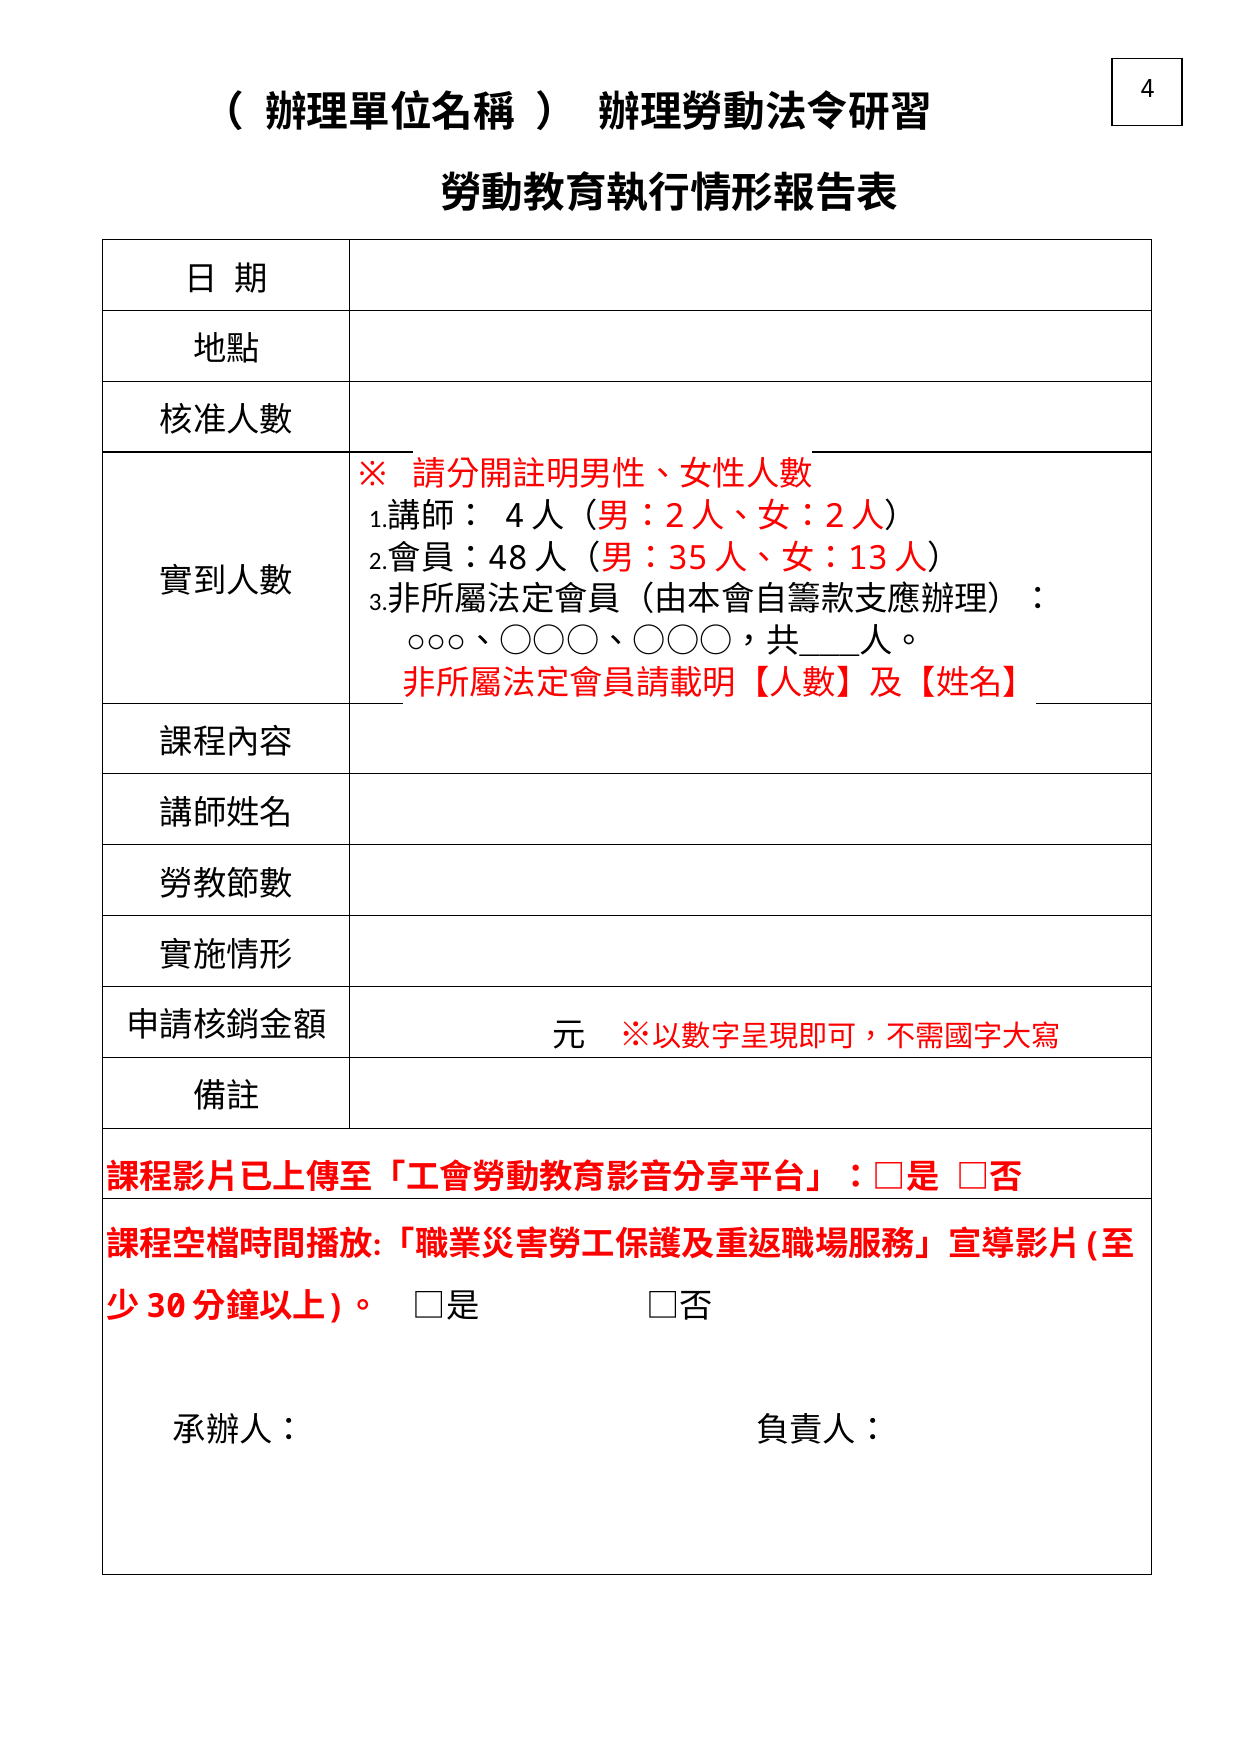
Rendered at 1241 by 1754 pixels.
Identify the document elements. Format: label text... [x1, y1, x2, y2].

table_cell 元 ※以數字呈現即可，不需國字大寫 [350, 987, 1151, 1057]
table_cell 課程影片已上傳至「工會勞動教育影音分享平台」：□是 □否 [103, 1129, 1151, 1198]
table_cell [350, 1058, 1151, 1127]
table_cell 課程空檔時間播放:「職業災害勞工保護及重返職場服務」宣導影片(至少30分鐘以上)。 □是 □否 承辦人： 負責人： [103, 1199, 1151, 1574]
table_cell 地點 [103, 311, 349, 381]
table_cell 備註 [103, 1058, 349, 1127]
table_cell [350, 845, 1151, 915]
table_cell 核准人數 [103, 382, 349, 451]
table_cell 課程內容 [103, 704, 349, 773]
table_cell 實施情形 [103, 916, 349, 986]
table_cell 實到人數 [103, 453, 349, 702]
table_cell ※ 請分開註明男性、女性人數 講師： 4人（男：2人、女：2人） 會員：48人（男：35人、女：13人） 非所屬法定會員（由本會自籌款支應辦理）： ○○○、○○○、○○○，共___人。 非所屬法定會員請載明【人數】及【姓名】 [350, 453, 1151, 702]
table_cell [350, 382, 1151, 451]
table_header 日 期 [103, 240, 349, 310]
table_cell 講師姓名 [103, 774, 349, 844]
table_header [350, 240, 1151, 310]
text （ 辦理單位名稱 ） 辦理勞動法令研習 [35, 76, 1199, 139]
table_cell 勞教節數 [103, 845, 349, 915]
table_cell [350, 774, 1151, 844]
table_cell [350, 916, 1151, 986]
text （ 辦理單位名稱 ） 辦理勞動法令研習 [1113, 59, 1181, 125]
text 勞動教育執行情形報告表 [89, 158, 1199, 220]
text 4 [1127, 67, 1166, 104]
table_cell 申請核銷金額 [103, 987, 349, 1057]
table_cell [350, 704, 1151, 773]
table_cell [350, 311, 1151, 381]
